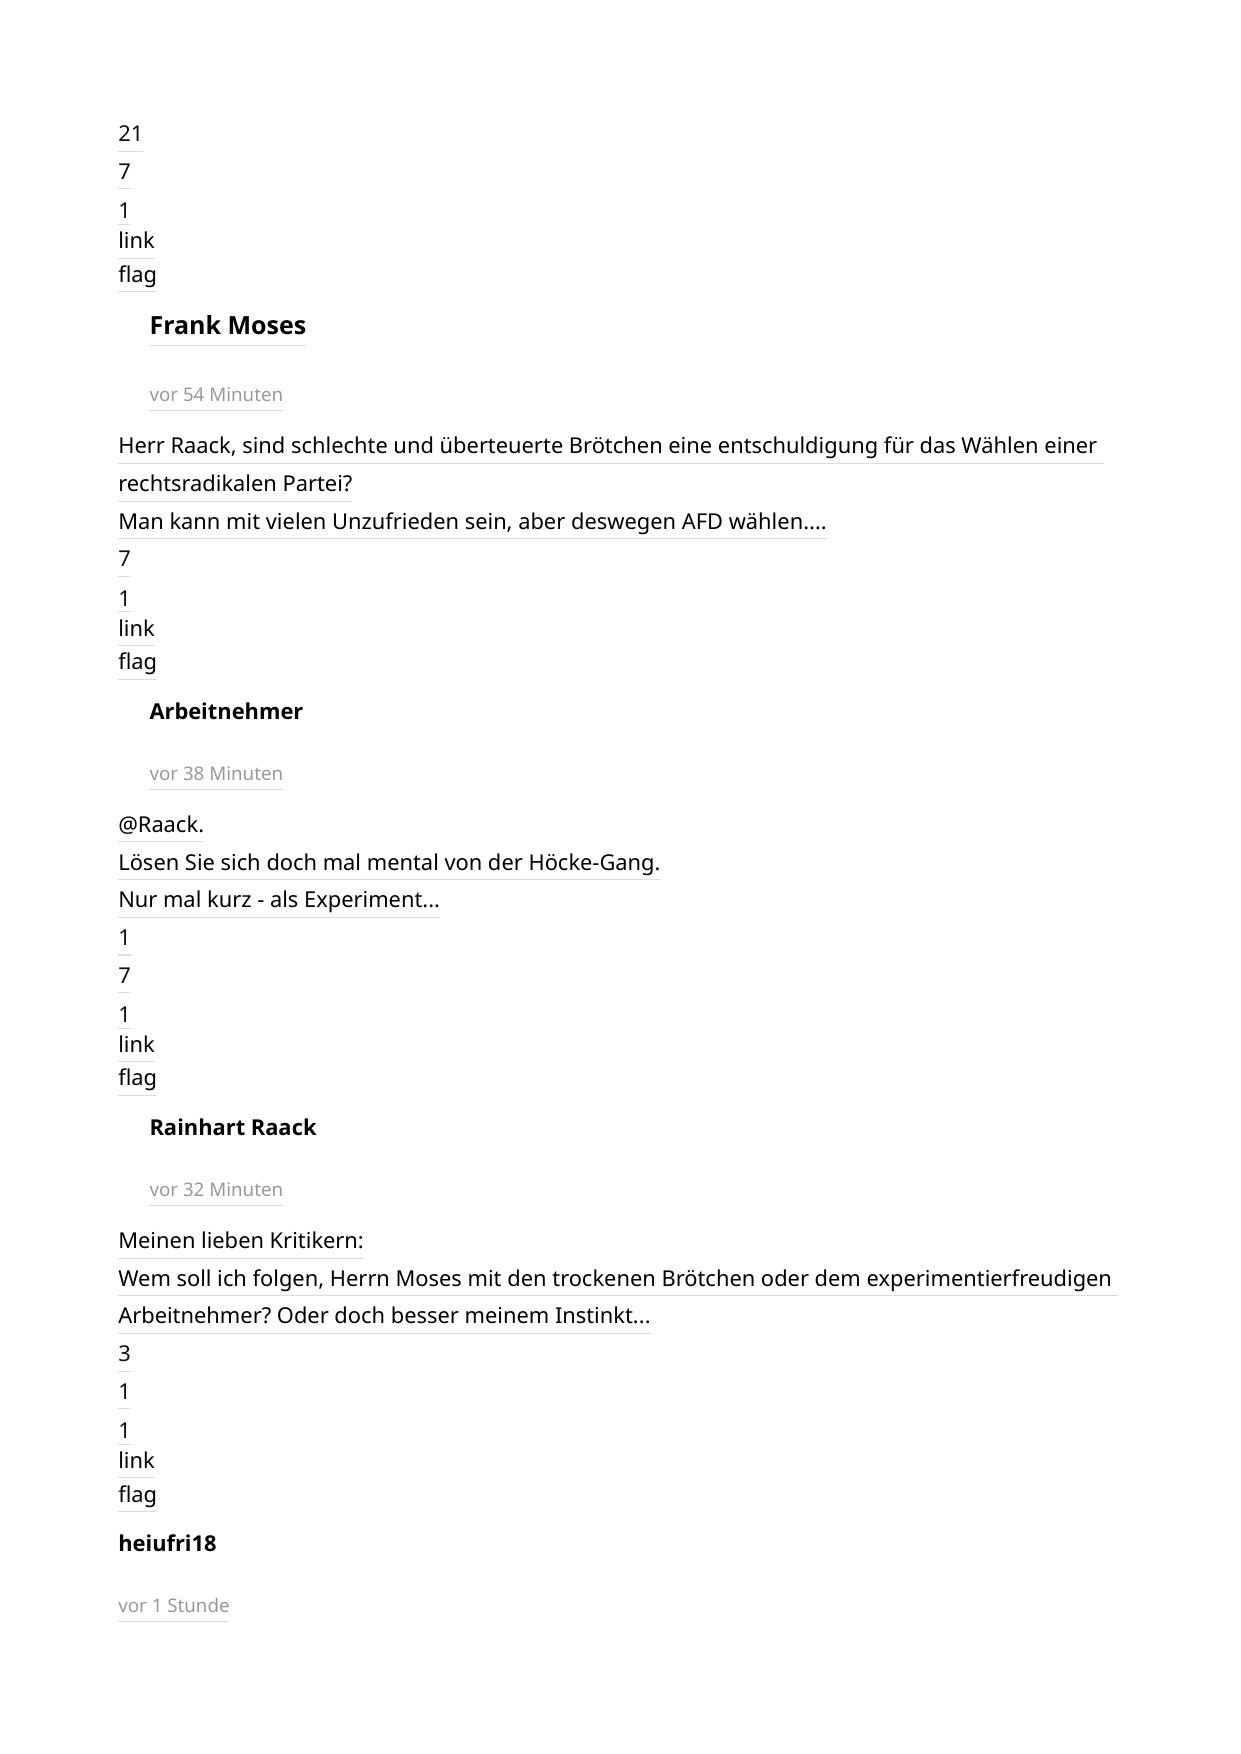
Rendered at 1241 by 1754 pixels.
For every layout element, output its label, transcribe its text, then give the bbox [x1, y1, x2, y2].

text flag [118, 1062, 1122, 1096]
text Meinen lieben Kritikern: Wem soll ich folgen, Herrn Moses mit den trockenen Brötchen oder dem experimentierfreudigen Arbeitnehmer? Oder doch besser meinem Instinkt... [118, 1225, 1122, 1334]
text vor 38 Minuten [149, 760, 1117, 790]
text flag [118, 1478, 1122, 1512]
text flag [118, 646, 1122, 680]
text 3 [118, 1338, 1122, 1372]
text 1 [118, 193, 1122, 225]
text 1 [118, 1376, 1122, 1409]
text 1 [118, 922, 1122, 956]
text @Raack. Lösen Sie sich doch mal mental von der Höcke-Gang. Nur mal kurz - als Experiment... [118, 809, 1122, 918]
text 1 [118, 1413, 1122, 1445]
text Herr Raack, sind schlechte und überteuerte Brötchen eine entschuldigung für das Wählen einer rechtsradikalen Partei? Man kann mit vielen Unzufrieden sein, aber deswegen AFD wählen.... [118, 430, 1122, 539]
text vor 32 Minuten [149, 1176, 1117, 1206]
text vor 1 Stunde [118, 1592, 1117, 1622]
text vor 54 Minuten [149, 382, 1117, 411]
text 7 [118, 156, 1122, 189]
text 1 [118, 997, 1122, 1029]
text link [118, 1445, 1122, 1478]
text 7 [118, 543, 1122, 577]
text 7 [118, 959, 1122, 993]
text Arbeitnehmer [149, 696, 1122, 725]
text 1 [118, 581, 1122, 612]
text link [118, 612, 1122, 646]
text Rainhart Raack [149, 1112, 1122, 1142]
text 21 [118, 118, 1122, 152]
text heiufri18 [118, 1528, 1122, 1558]
text flag [118, 259, 1122, 292]
text link [118, 1029, 1122, 1062]
text Frank Moses [149, 308, 1122, 346]
text link [118, 225, 1122, 259]
